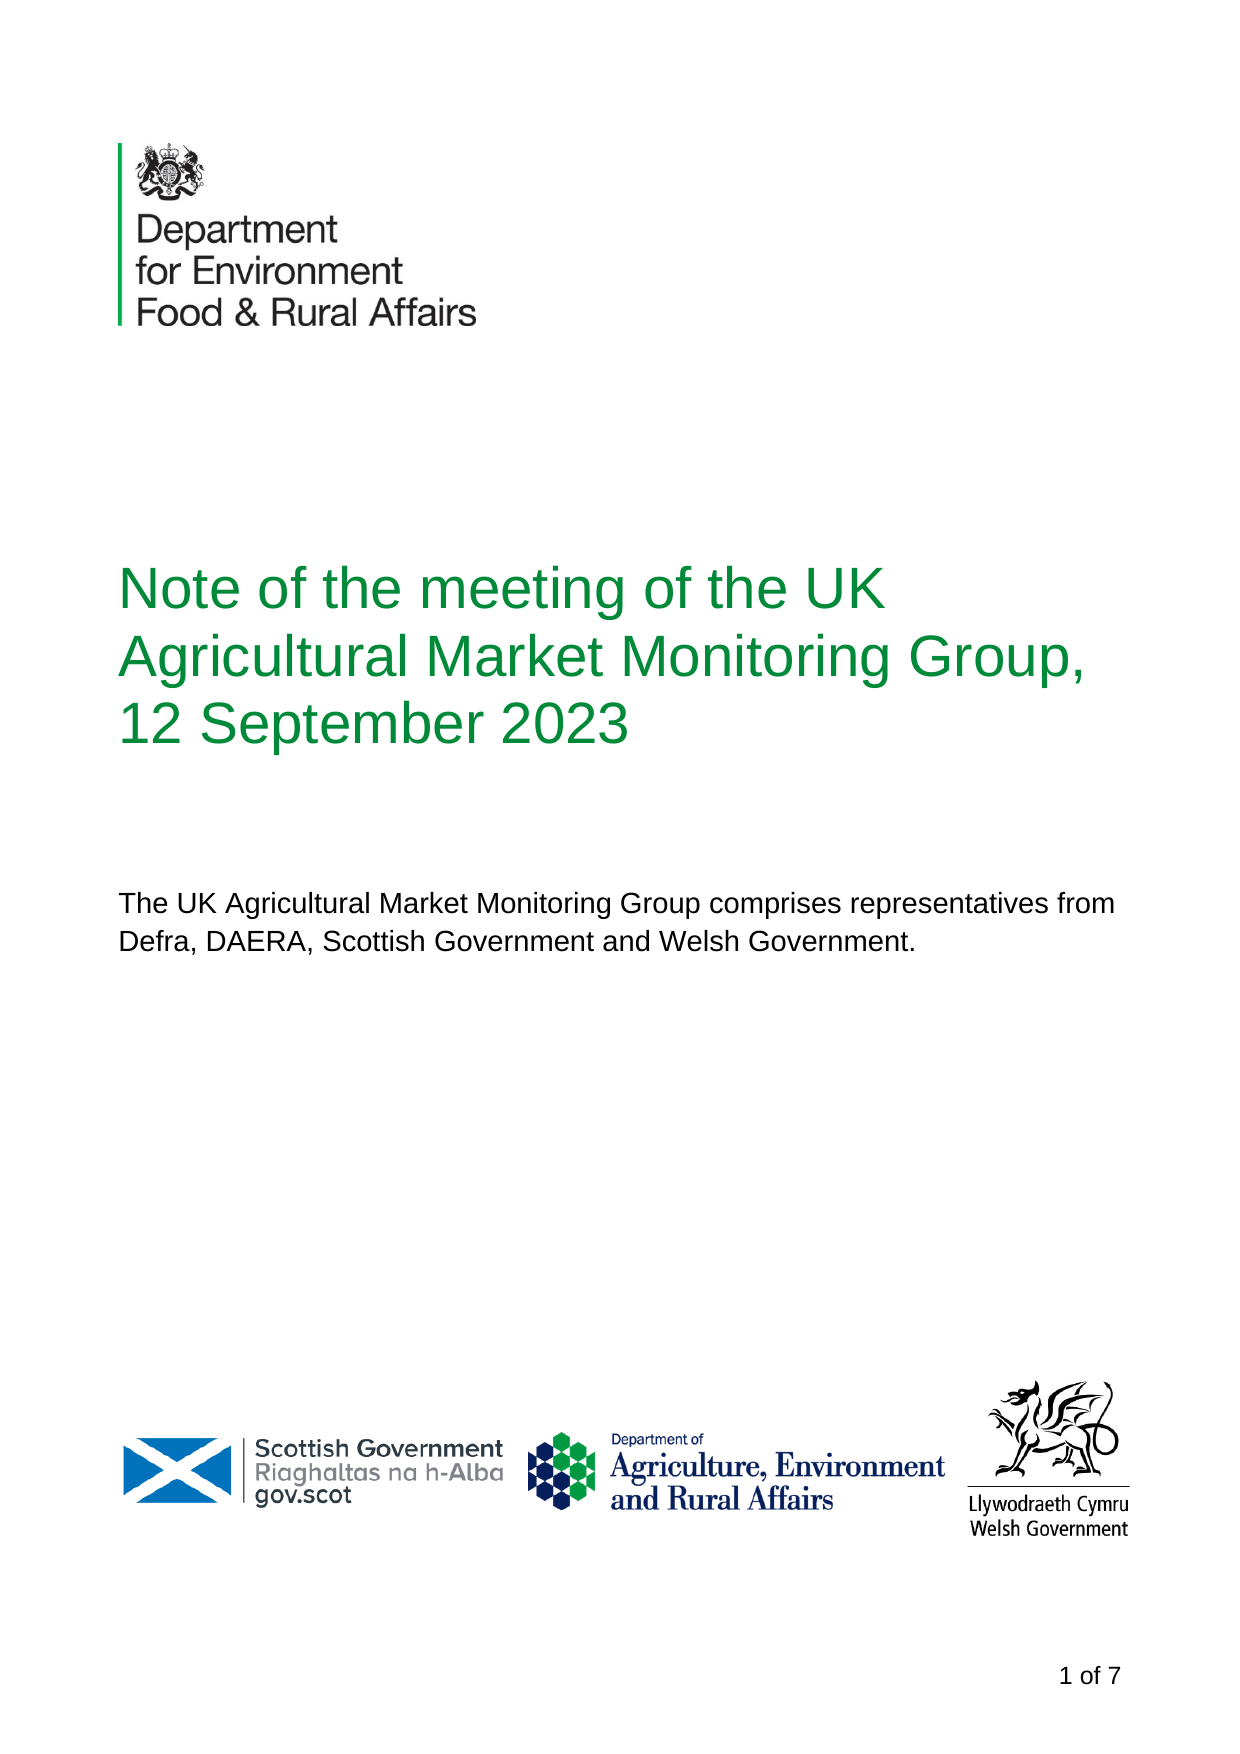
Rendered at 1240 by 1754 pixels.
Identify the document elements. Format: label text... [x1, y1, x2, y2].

title Note of the meeting of the UK Agricultural Market Monitoring Group, 12 September 2023 [118, 554, 1121, 756]
subtitle The UK Agricultural Market Monitoring Group comprises representatives from Defra, DAERA, Scottish Government and Welsh Government. [118, 886, 1121, 958]
